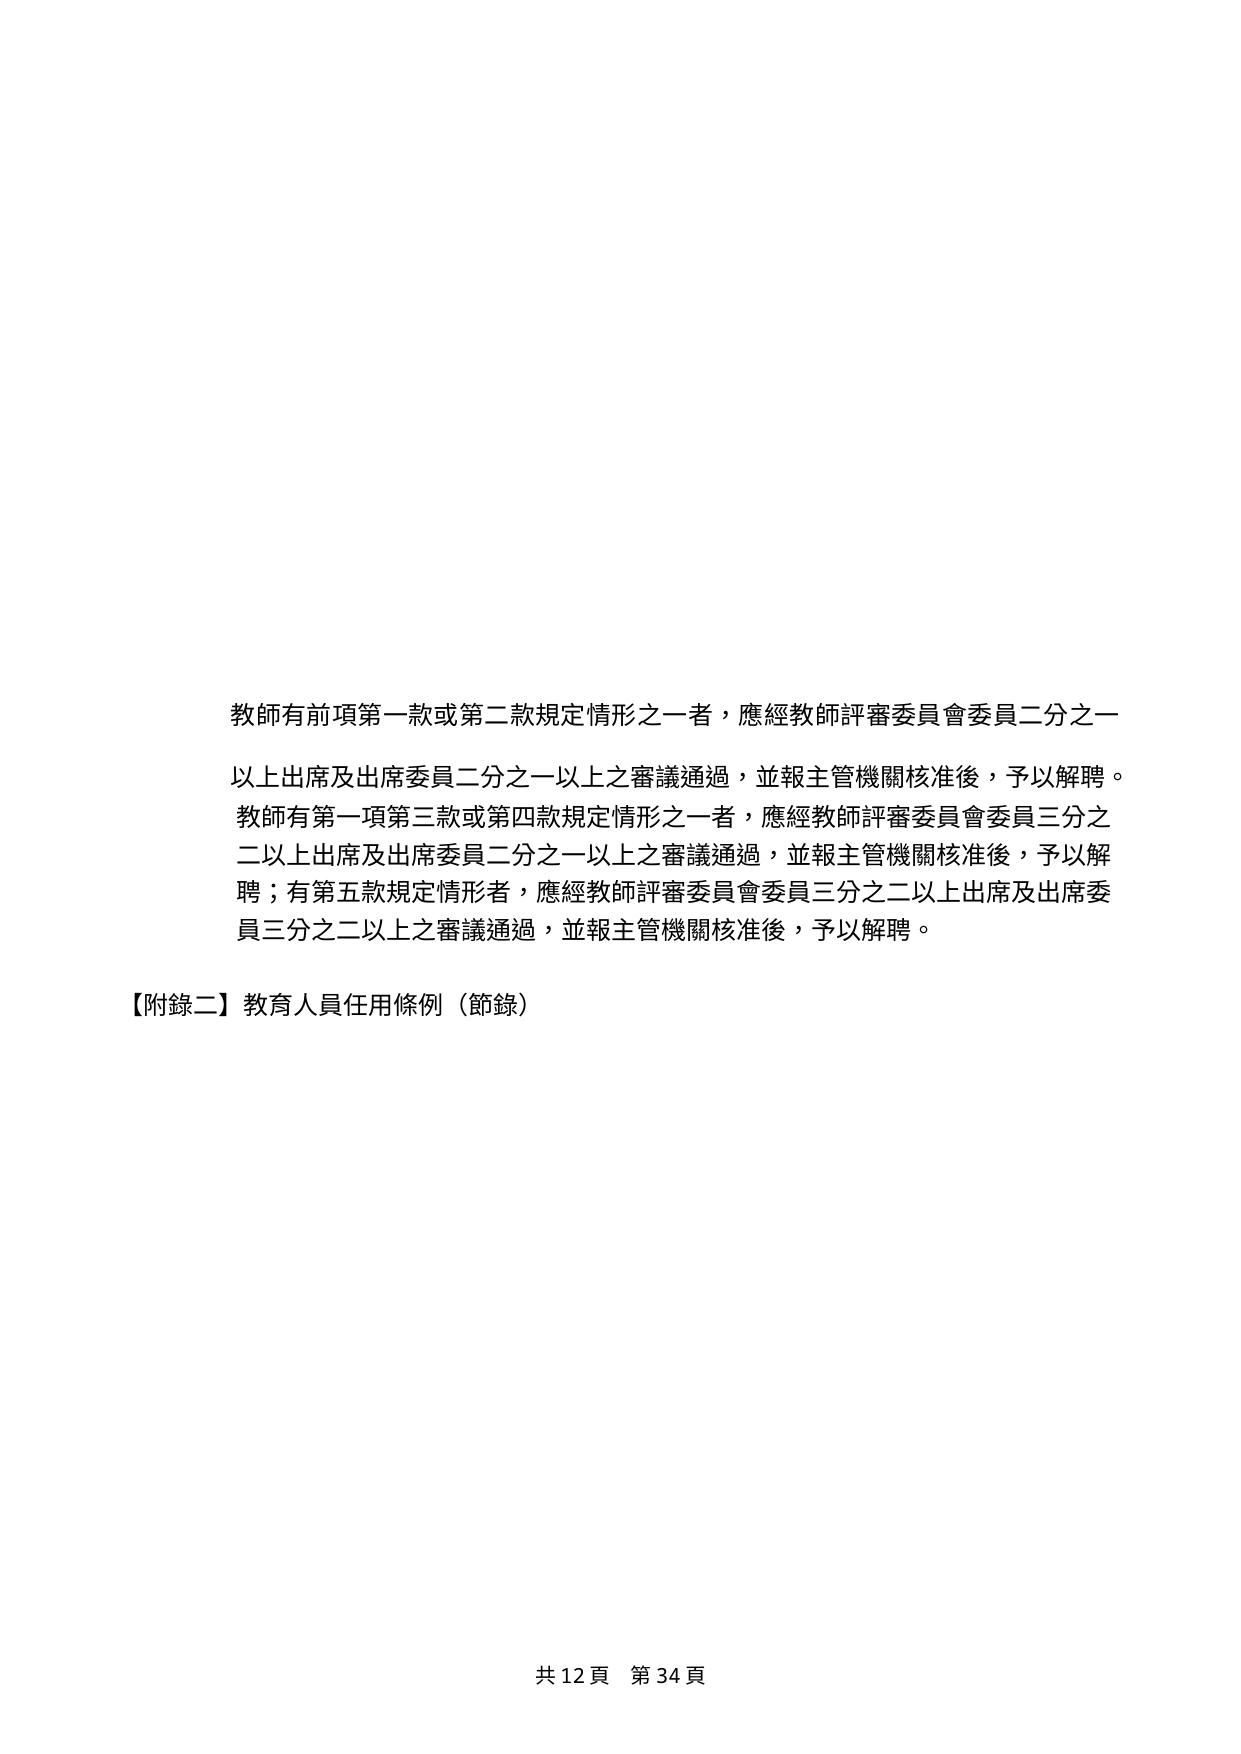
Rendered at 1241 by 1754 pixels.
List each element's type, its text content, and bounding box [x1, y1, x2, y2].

text 教師有前項第一款或第二款規定情形之一者，應經教師評審委員會委員二分之一以上出席及出席委員二分之一以上之審議通過，並報主管機關核准後，予以解聘。 [230, 672, 1122, 797]
text 【附錄二】教育人員任用條例（節錄） [118, 984, 1122, 1022]
text 教師有第一項第三款或第四款規定情形之一者，應經教師評審委員會委員三分之二以上出席及出席委員二分之一以上之審議通過，並報主管機關核准後，予以解聘；有第五款規定情形者，應經教師評審委員會委員三分之二以上出席及出席委員三分之二以上之審議通過，並報主管機關核准後，予以解聘。 [236, 797, 1122, 947]
